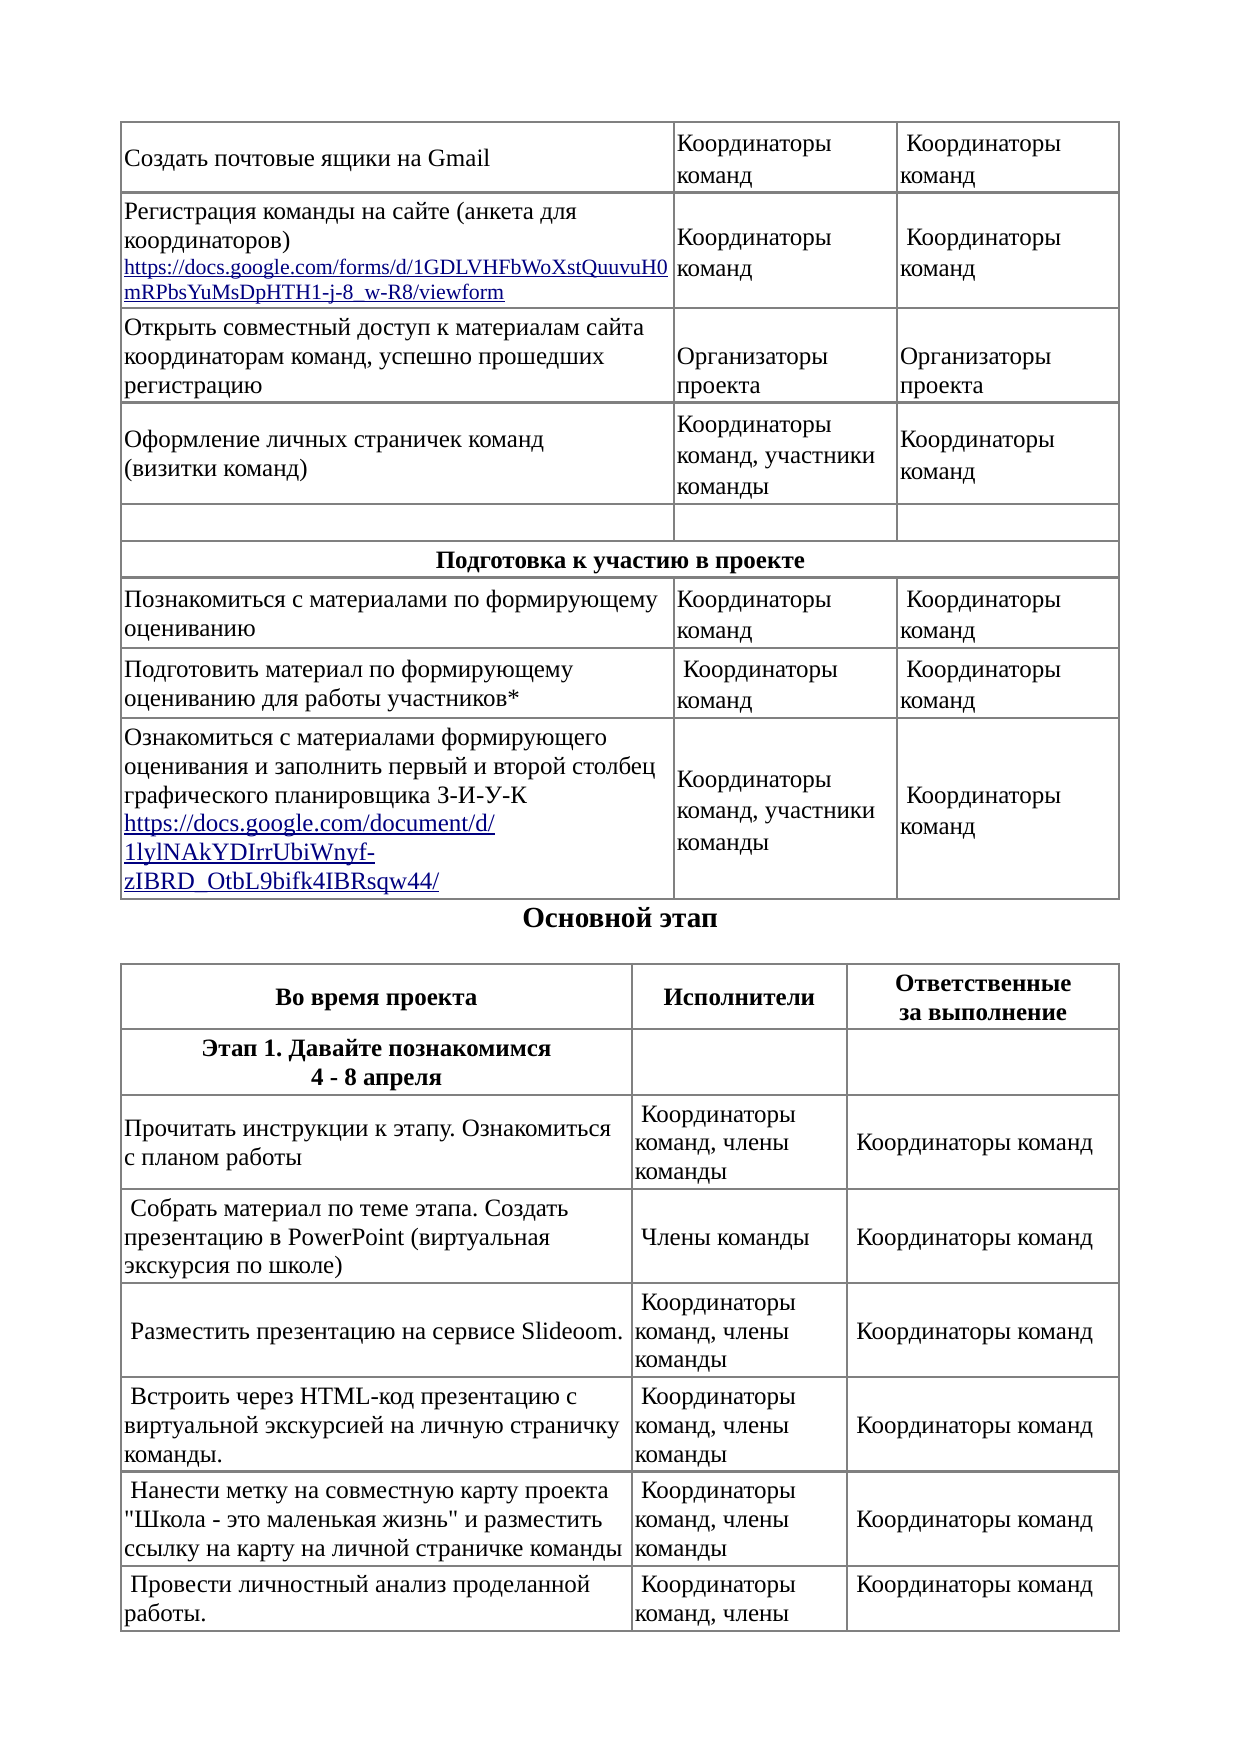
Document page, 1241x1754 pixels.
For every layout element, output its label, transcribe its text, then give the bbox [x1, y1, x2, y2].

table_cell Нанести метку на совместную карту проекта "Школа - это маленькая жизнь" и разместить ссылку на карту на личной страничке команды [122, 1473, 631, 1564]
table_cell Координаторы команд [848, 1567, 1118, 1630]
table_cell Координаторы команд, члены команды [633, 1284, 846, 1376]
table_cell Координаторы команд [898, 123, 1118, 191]
table_cell Ознакомиться с материалами формирующего оценивания и заполнить первый и второй столбец графического планировщика З-И-У-К https://docs.google.com/document/d/1lylNAkYDIrrUbiWnyf-zIBRD_OtbL9bifk4IBRsqw44/ [122, 719, 673, 898]
table_cell Координаторы команд [848, 1378, 1118, 1470]
table_cell [898, 505, 1118, 540]
table_cell [675, 505, 896, 540]
table_cell Координаторы команд [675, 123, 896, 191]
table_cell Встроить через HTML-код презентацию с виртуальной экскурсией на личную страничку команды. [122, 1378, 631, 1470]
table_cell Координаторы команд [848, 1096, 1118, 1188]
table_cell Этап 1. Давайте познакомимся 4 - 8 апреля [122, 1030, 631, 1094]
table_cell Координаторы команд [675, 579, 896, 647]
table_cell Члены команды [633, 1190, 846, 1282]
table_cell Открыть совместный доступ к материалам сайта координаторам команд, успешно прошедших регистрацию [122, 309, 673, 401]
table_cell Познакомиться с материалами по формирующему оцениванию [122, 579, 673, 647]
table_cell Провести личностный анализ проделанной работы. [122, 1567, 631, 1630]
table_cell Координаторы команд [848, 1473, 1118, 1564]
table_cell [122, 505, 673, 540]
table_cell Разместить презентацию на сервисе Slideoom. [122, 1284, 631, 1376]
table_cell Координаторы команд [898, 404, 1118, 503]
table_header Ответственные за выполнение [848, 965, 1118, 1028]
table_cell Координаторы команд [898, 649, 1118, 717]
table_cell Координаторы команд, члены команды [633, 1473, 846, 1564]
table_cell Координаторы команд, участники команды [675, 719, 896, 898]
table_cell Собрать материал по теме этапа. Создать презентацию в PowerPoint (виртуальная экскурсия по школе) [122, 1190, 631, 1282]
table_cell Организаторы проекта [898, 309, 1118, 401]
table_cell Координаторы команд [898, 579, 1118, 647]
table_cell [848, 1030, 1118, 1094]
table_cell Координаторы команд, члены команды [633, 1096, 846, 1188]
table_cell Прочитать инструкции к этапу. Ознакомиться с планом работы [122, 1096, 631, 1188]
table_header Основной этап [118, 118, 1122, 1635]
table_cell Регистрация команды на сайте (анкета для координаторов) https://docs.google.com/forms/d/1GDLVHFbWoXstQuuvuH0mRPbsYuMsDpHTH1-j-8_w-R8/viewform [122, 194, 673, 307]
table_cell Координаторы команд [675, 194, 896, 307]
table_cell Координаторы команд [675, 649, 896, 717]
table_cell Организаторы проекта [675, 309, 896, 401]
table_header Исполнители [633, 965, 846, 1028]
table_cell Координаторы команд, члены команды [633, 1378, 846, 1470]
table_header Во время проекта [122, 965, 631, 1028]
table_cell Подготовка к участию в проекте [122, 542, 1118, 576]
table_cell Координаторы команд, члены [633, 1567, 846, 1630]
table_cell Координаторы команд [848, 1284, 1118, 1376]
table_cell Координаторы команд [848, 1190, 1118, 1282]
table_cell [633, 1030, 846, 1094]
table_cell Оформление личных страничек команд (визитки команд) [122, 404, 673, 503]
table_cell Подготовить материал по формирующему оцениванию для работы участников* [122, 649, 673, 717]
table_cell Координаторы команд, участники команды [675, 404, 896, 503]
table_cell Координаторы команд [898, 194, 1118, 307]
table_cell Координаторы команд [898, 719, 1118, 898]
table_cell Создать почтовые ящики на Gmail [122, 123, 673, 191]
